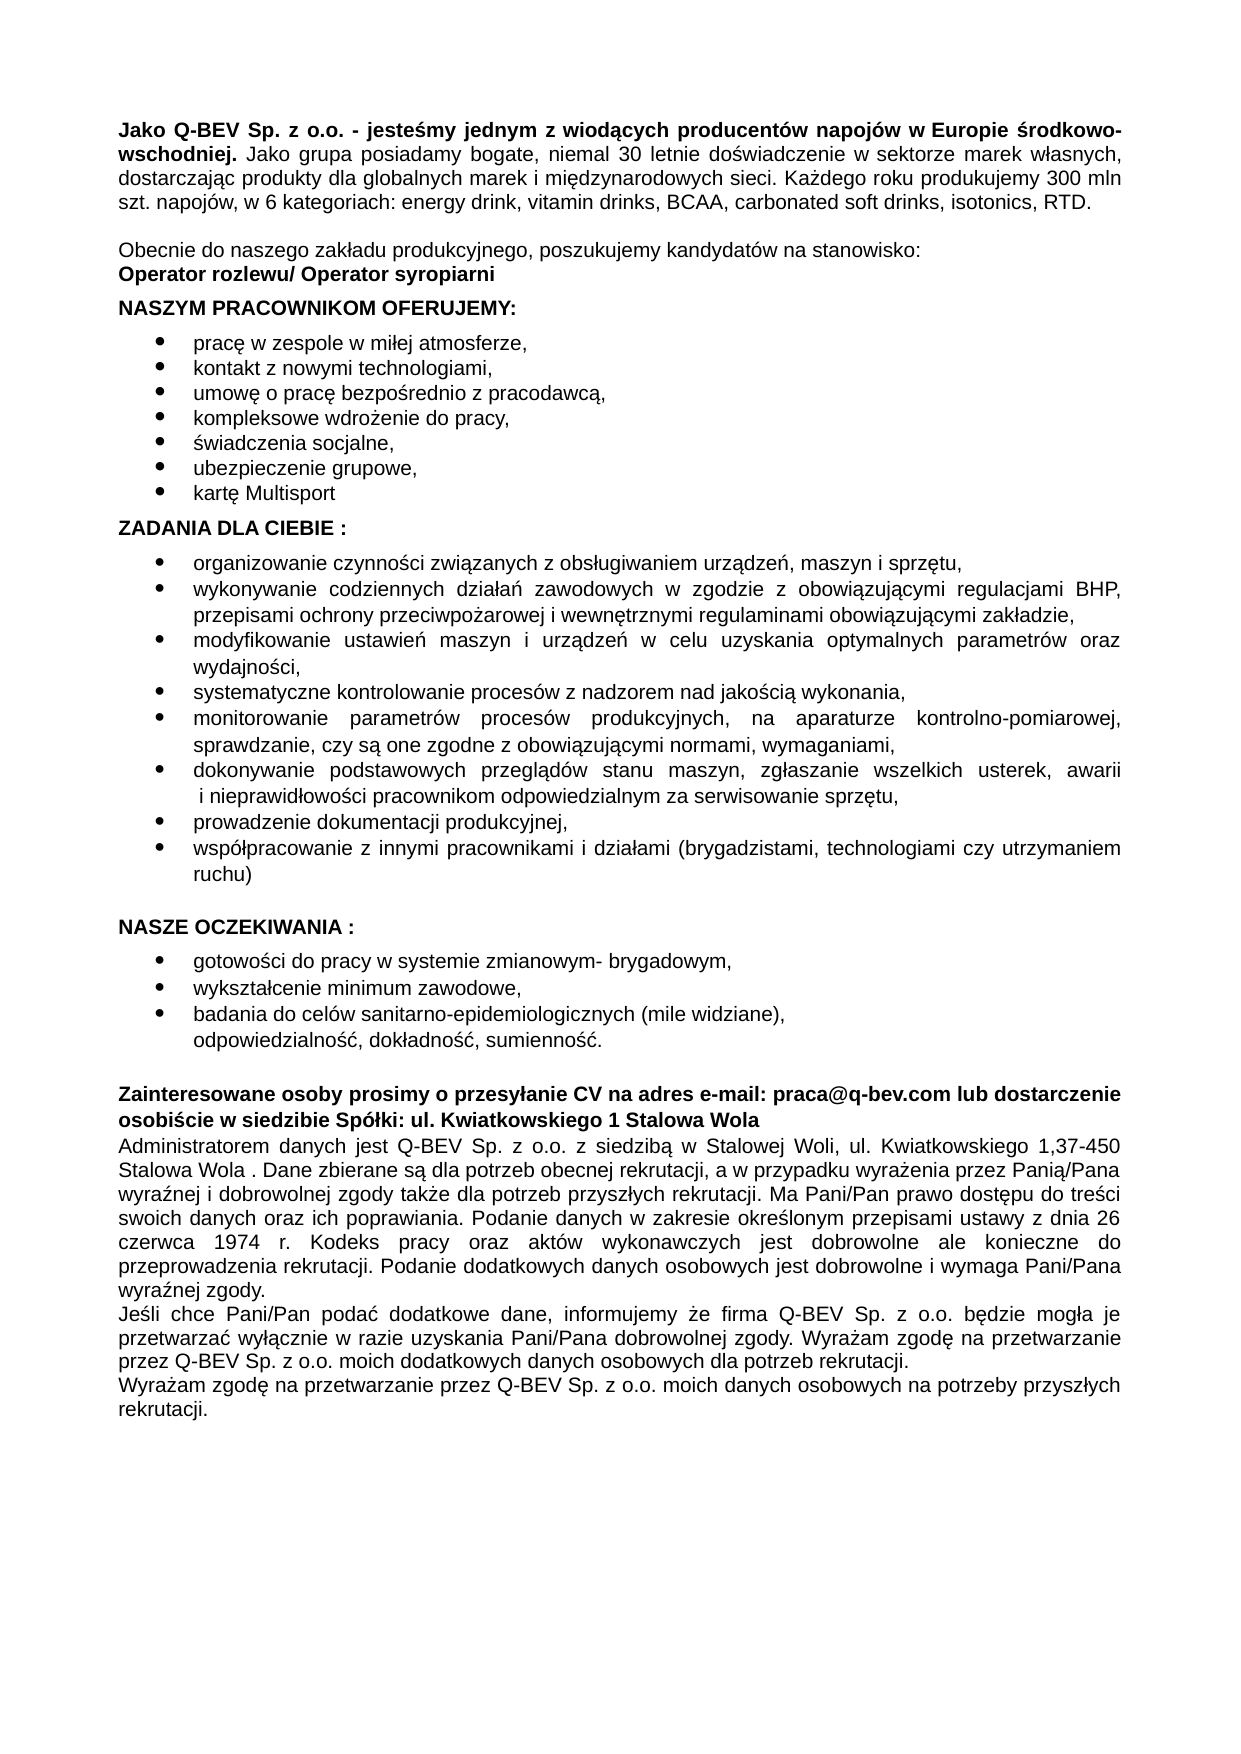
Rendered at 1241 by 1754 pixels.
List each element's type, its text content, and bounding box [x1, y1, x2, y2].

text Operator rozlewu/ Operator syropiarni [118, 262, 1122, 286]
list kartę Multisport [156, 481, 1122, 506]
list kontakt z nowymi technologiami, [156, 356, 1122, 381]
text NASZYM PRACOWNIKOM OFERUJEMY: [118, 296, 1122, 320]
text ZADANIA DLA CIEBIE : [118, 516, 1122, 540]
list świadczenia socjalne, [156, 431, 1122, 456]
list systematyczne kontrolowanie procesów z nadzorem nad jakością wykonania, [156, 680, 1122, 704]
list organizowanie czynności związanych z obsługiwaniem urządzeń, maszyn i sprzętu, [156, 550, 1122, 575]
list ubezpieczenie grupowe, [156, 456, 1122, 481]
list umowę o pracę bezpośrednio z pracodawcą, [156, 381, 1122, 406]
text Wyrażam zgodę na przetwarzanie przez Q-BEV Sp. z o.o. moich danych osobowych na potrzeby przyszłych rekrutacji. [118, 1373, 1122, 1421]
list wykształcenie minimum zawodowe, [156, 975, 1122, 1000]
list prowadzenie dokumentacji produkcyjnej, [156, 810, 1122, 834]
text Obecnie do naszego zakładu produkcyjnego, poszukujemy kandydatów na stanowisko: [118, 238, 1122, 262]
list gotowości do pracy w systemie zmianowym- brygadowym, [156, 949, 1122, 974]
text Administratorem danych jest Q-BEV Sp. z o.o. z siedzibą w Stalowej Woli, ul. Kwiatkowskiego 1,37-450 Stalowa Wola . Dane zbierane są dla potrzeb obecnej rekrutacji, a w przypadku wyrażenia przez Panią/Pana wyraźnej i dobrowolnej zgody także dla potrzeb przyszłych rekrutacji. Ma Pani/Pan prawo dostępu do treści swoich danych oraz ich poprawiania. Podanie danych w zakresie określonym przepisami ustawy z dnia 26 czerwca 1974 r. Kodeks pracy oraz aktów wykonawczych jest dobrowolne ale konieczne do przeprowadzenia rekrutacji. Podanie dodatkowych danych osobowych jest dobrowolne i wymaga Pani/Pana wyraźnej zgody. [118, 1134, 1122, 1301]
text Jeśli chce Pani/Pan podać dodatkowe dane, informujemy że firma Q-BEV Sp. z o.o. będzie mogła je przetwarzać wyłącznie w razie uzyskania Pani/Pana dobrowolnej zgody. Wyrażam zgodę na przetwarzanie przez Q-BEV Sp. z o.o. moich dodatkowych danych osobowych dla potrzeb rekrutacji. [118, 1301, 1122, 1373]
text Jako Q-BEV Sp. z o.o. - jesteśmy jednym z wiodących producentów napojów w Europie środkowo-wschodniej. Jako grupa posiadamy bogate, niemal 30 letnie doświadczenie w sektorze marek własnych, dostarczając produkty dla globalnych marek i międzynarodowych sieci. Każdego roku produkujemy 300 mln szt. napojów, w 6 kategoriach: energy drink, vitamin drinks, BCAA, carbonated soft drinks, isotonics, RTD. [118, 118, 1122, 214]
text NASZE OCZEKIWANIA : [118, 915, 1122, 939]
text ﻿Zainteresowane osoby prosimy o przesyłanie CV na adres e-mail: praca@q-bev.com lub dostarczenie osobiście w siedzibie Spółki: ul. Kwiatkowskiego 1 Stalowa Wola [118, 1082, 1122, 1132]
list dokonywanie podstawowych przeglądów stanu maszyn, zgłaszanie wszelkich usterek, awarii i nieprawidłowości pracownikom odpowiedzialnym za serwisowanie sprzętu, [156, 758, 1122, 808]
list pracę w zespole w miłej atmosferze, [156, 331, 1122, 356]
list modyfikowanie ustawień maszyn i urządzeń w celu uzyskania optymalnych parametrów oraz wydajności, [156, 628, 1122, 678]
list badania do celów sanitarno-epidemiologicznych (mile widziane), odpowiedzialność, dokładność, sumienność. [156, 1001, 1122, 1052]
list kompleksowe wdrożenie do pracy, [156, 406, 1122, 431]
list współpracowanie z innymi pracownikami i działami (brygadzistami, technologiami czy utrzymaniem ruchu) [156, 836, 1122, 886]
list monitorowanie parametrów procesów produkcyjnych, na aparaturze kontrolno-pomiarowej, sprawdzanie, czy są one zgodne z obowiązującymi normami, wymaganiami, [156, 706, 1122, 756]
list wykonywanie codziennych działań zawodowych w zgodzie z obowiązującymi regulacjami BHP, przepisami ochrony przeciwpożarowej i wewnętrznymi regulaminami obowiązującymi zakładzie, [156, 577, 1122, 627]
